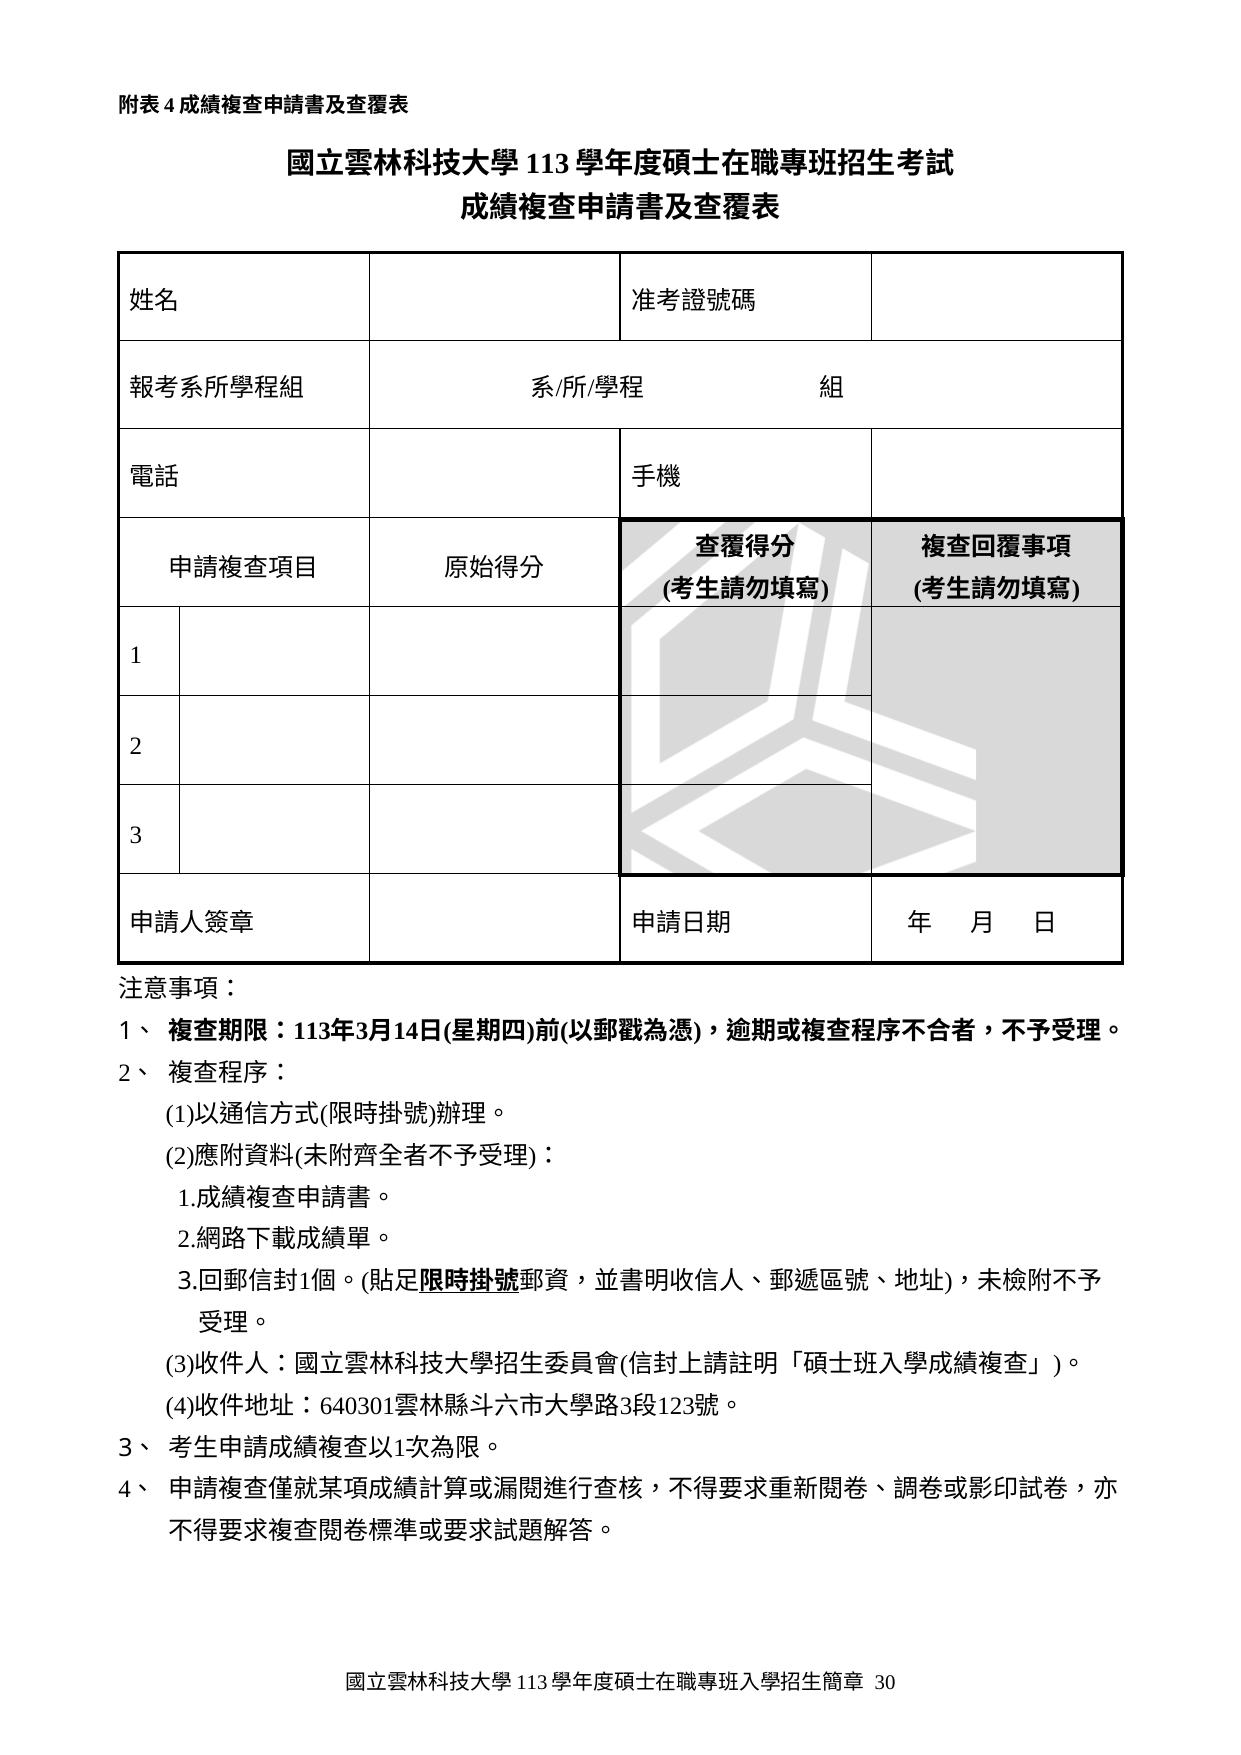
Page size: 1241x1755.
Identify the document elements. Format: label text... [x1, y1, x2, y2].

table_cell [180, 785, 304, 873]
table_cell [622, 696, 630, 784]
table_cell 申請日期 [683, 877, 871, 961]
list 複查期限：113年3月14日(星期四)前(以郵戳為憑)，逾期或複查程序不合者，不予受理。 [599, 1006, 643, 1048]
table_cell 申請日期 [781, 877, 847, 892]
table_cell 1 [120, 607, 179, 695]
list 複查期限：113年3月14日(星期四)前(以郵戳為憑)，逾期或複查程序不合者，不予受理。 [854, 1006, 1122, 1048]
list 應附資料(未附齊全者不予受理)： [482, 1131, 525, 1151]
list 複查期限：113年3月14日(星期四)前(以郵戳為憑)，逾期或複查程序不合者，不予受理。 [460, 1006, 581, 1048]
table_cell 查覆得分 (考生請勿填寫) [627, 522, 753, 606]
list [550, 1048, 692, 1089]
table_cell [799, 607, 831, 695]
list 網路下載成績單。 [354, 1214, 420, 1256]
list 以通信方式(限時掛號)辦理。 [574, 1091, 668, 1131]
table_cell [180, 696, 369, 784]
table_cell [474, 696, 581, 762]
table_cell 原始得分 [484, 518, 614, 606]
list 網路下載成績單。 [735, 1214, 761, 1256]
table_cell 系/所/學程 組 [370, 341, 1121, 428]
table_cell 查覆得分 (考生請勿填寫) [622, 522, 679, 570]
list [404, 1048, 429, 1089]
list 網路下載成績單。 [771, 1214, 833, 1256]
table_cell 複查回覆事項 (考生請勿填寫) [872, 522, 1120, 606]
table_cell [590, 607, 618, 695]
list 以通信方式(限時掛號)辦理。 [741, 1089, 796, 1131]
table_cell [370, 785, 540, 873]
table_cell [622, 785, 718, 873]
table_cell 報考系所學程組 [120, 341, 369, 428]
text [419, 965, 443, 1006]
list 成績複查申請書。 [177, 1173, 1122, 1214]
table_header [872, 254, 1121, 339]
list 收件地址：640301雲林縣斗六市大學路3段123號。 [165, 1381, 1122, 1423]
list 應附資料(未附齊全者不予受理)： [524, 1131, 718, 1173]
table_cell 3 [120, 785, 179, 873]
table_cell 申請日期 [687, 922, 700, 929]
list [861, 1048, 1122, 1089]
subtitle 附表4 成績複查申請書及查覆表 [118, 89, 1122, 119]
table_cell [180, 607, 369, 695]
table_cell 電話 [120, 429, 369, 517]
list 申請複查僅就某項成績計算或漏閱進行查核，不得要求重新閱卷、調卷或影印試卷，亦不得要求複查閱卷標準或要求試題解答。 [118, 1464, 1122, 1548]
list 網路下載成績單。 [600, 1214, 640, 1256]
list 考生申請成績複查以1次為限。 [118, 1423, 1122, 1464]
list 網路下載成績單。 [695, 1214, 725, 1256]
table_cell [622, 607, 652, 695]
list 複查期限：113年3月14日(星期四)前(以郵戳為憑)，逾期或複查程序不合者，不予受理。 [661, 1006, 782, 1048]
list 網路下載成績單。 [562, 1214, 590, 1256]
table_cell [386, 874, 466, 892]
list 以通信方式(限時掛號)辦理。 [165, 1089, 425, 1131]
table_cell [611, 696, 618, 784]
table_cell [872, 607, 1120, 873]
table_cell [398, 770, 458, 784]
text [661, 965, 774, 1006]
table_cell [370, 952, 394, 961]
list 網路下載成績單。 [177, 1214, 280, 1256]
table_cell [872, 794, 972, 868]
table_cell 原始得分 [558, 518, 618, 568]
list 網路下載成績單。 [417, 1214, 552, 1256]
list 複查期限：113年3月14日(星期四)前(以郵戳為憑)，逾期或複查程序不合者，不予受理。 [118, 1006, 388, 1048]
table_cell [685, 696, 871, 784]
table_cell [459, 607, 581, 695]
table_cell 查覆得分 (考生請勿填寫) [800, 522, 871, 606]
list 應附資料(未附齊全者不予受理)： [165, 1131, 499, 1173]
list 網路下載成績單。 [649, 1214, 685, 1256]
list 應附資料(未附齊全者不予受理)： [716, 1131, 1122, 1173]
list 網路下載成績單。 [822, 1233, 856, 1256]
table_cell 查覆得分 (考生請勿填寫) [702, 544, 794, 606]
list 複查期限：113年3月14日(星期四)前(以郵戳為憑)，逾期或複查程序不合者，不予受理。 [411, 1006, 436, 1048]
text [467, 965, 581, 1006]
list 以通信方式(限時掛號)辦理。 [666, 1089, 742, 1131]
table_cell [872, 429, 1121, 517]
list 網路下載成績單。 [288, 1246, 315, 1256]
text 國立雲林科技大學113學年度碩士在職專班招生考試 [118, 134, 1122, 184]
table_cell [783, 770, 843, 784]
list [453, 1048, 550, 1089]
table_header 准考證號碼 [621, 254, 871, 339]
table_cell [370, 874, 564, 961]
table_cell [611, 874, 619, 961]
table_cell 原始得分 [370, 518, 448, 606]
list [813, 1048, 837, 1089]
table_cell 申請日期 [621, 877, 630, 961]
text 注意事項： [118, 965, 395, 1006]
list 網路下載成績單。 [326, 1214, 345, 1233]
table_cell 申請複查項目 [120, 518, 369, 606]
table_header 姓名 [120, 254, 369, 339]
list 以通信方式(限時掛號)辦理。 [446, 1089, 501, 1131]
list 以通信方式(限時掛號)辦理。 [816, 1089, 1122, 1131]
table_cell [370, 696, 557, 784]
list 收件人：國立雲林科技大學招生委員會(信封上請註明「碩士班入學成績複查」)。 [165, 1339, 1122, 1381]
list 以通信方式(限時掛號)辦理。 [499, 1089, 575, 1131]
table_cell 申請日期 [847, 952, 871, 961]
table_cell 申請日期 [661, 901, 765, 961]
table_cell [477, 901, 581, 961]
table_cell [661, 696, 767, 761]
table_cell [370, 429, 619, 517]
list 網路下載成績單。 [288, 1214, 319, 1232]
table_cell 手機 [621, 429, 871, 517]
table_cell [701, 785, 871, 873]
table_header [370, 254, 619, 339]
text [798, 965, 823, 1006]
text [847, 965, 1122, 1006]
table_cell [370, 607, 395, 695]
list [692, 1048, 789, 1089]
list 網路下載成績單。 [759, 1228, 776, 1245]
table_cell 2 [120, 696, 179, 784]
table_cell 申請人簽章 [120, 874, 369, 961]
table_cell 年 月 日 [872, 877, 1121, 961]
table_cell [845, 696, 871, 710]
table_cell [523, 785, 618, 873]
text 成績複查申請書及查覆表 [118, 184, 1122, 226]
list 網路下載成績單。 [844, 1214, 1122, 1256]
list 複查程序： [118, 1048, 380, 1089]
table_cell [269, 794, 369, 868]
table_cell [410, 607, 443, 695]
table_cell [370, 696, 396, 710]
list 回郵信封1個。(貼足限時掛號郵資，並書明收信人、郵遞區號、地址)，未檢附不予受理。 [177, 1256, 1122, 1339]
table_cell [661, 607, 783, 695]
table_cell [846, 607, 871, 695]
text [611, 965, 630, 1006]
table_cell 原始得分 [445, 526, 540, 606]
